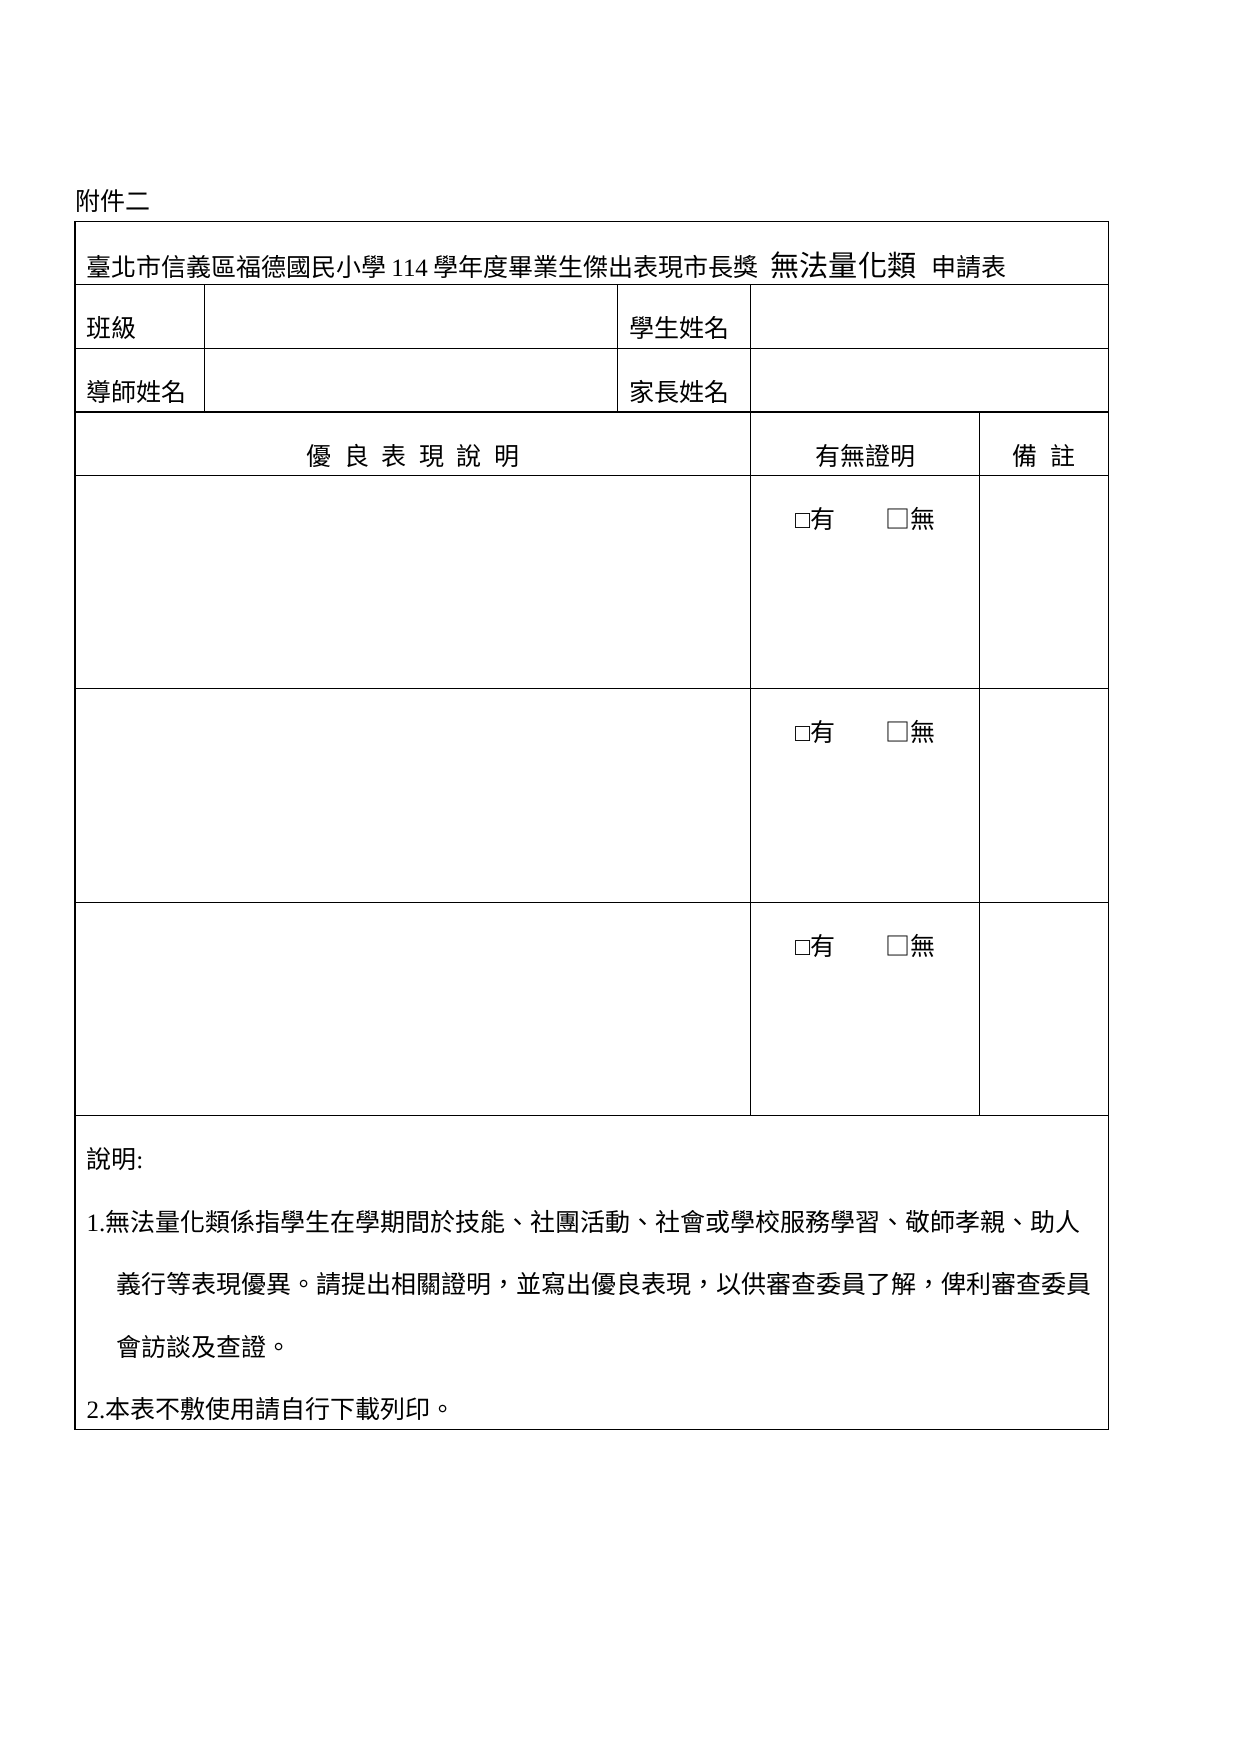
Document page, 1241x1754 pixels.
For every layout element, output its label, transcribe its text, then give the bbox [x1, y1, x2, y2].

table_cell [980, 689, 1108, 902]
table_header 臺北市信義區福德國民小學114學年度畢業生傑出表現市長獎 無法量化類 申請表 [76, 222, 1108, 284]
table_cell □有 □無 [751, 689, 979, 902]
table_cell [76, 689, 750, 902]
table_cell 優 良 表 現 說 明 [76, 413, 750, 475]
table_cell 家長姓名 [618, 349, 750, 411]
table_cell [76, 476, 750, 688]
table_cell 有無證明 [751, 413, 979, 475]
table_cell [205, 349, 617, 411]
table_cell [205, 285, 617, 348]
table_cell 備 註 [980, 413, 1108, 475]
table_cell 導師姓名 [76, 349, 204, 411]
table_cell [980, 476, 1108, 688]
table_cell [751, 349, 1108, 411]
table_cell 學生姓名 [618, 285, 750, 348]
table_cell 說明: 1.無法量化類係指學生在學期間於技能、社團活動、社會或學校服務學習、敬師孝親、助人義行等表現優異。請提出相關證明，並寫出優良表現，以供審查委員了解，俾利審查委員會訪談及查證。 2.本表不敷使用請自行下載列印。 [76, 1116, 1108, 1429]
table_cell [980, 903, 1108, 1115]
text 附件二 [75, 158, 1165, 221]
table_cell □有 □無 [751, 476, 979, 688]
table_cell [76, 903, 750, 1115]
table_cell [751, 285, 1108, 348]
table_cell 班級 [76, 285, 204, 348]
table_cell □有 □無 [751, 903, 979, 1115]
